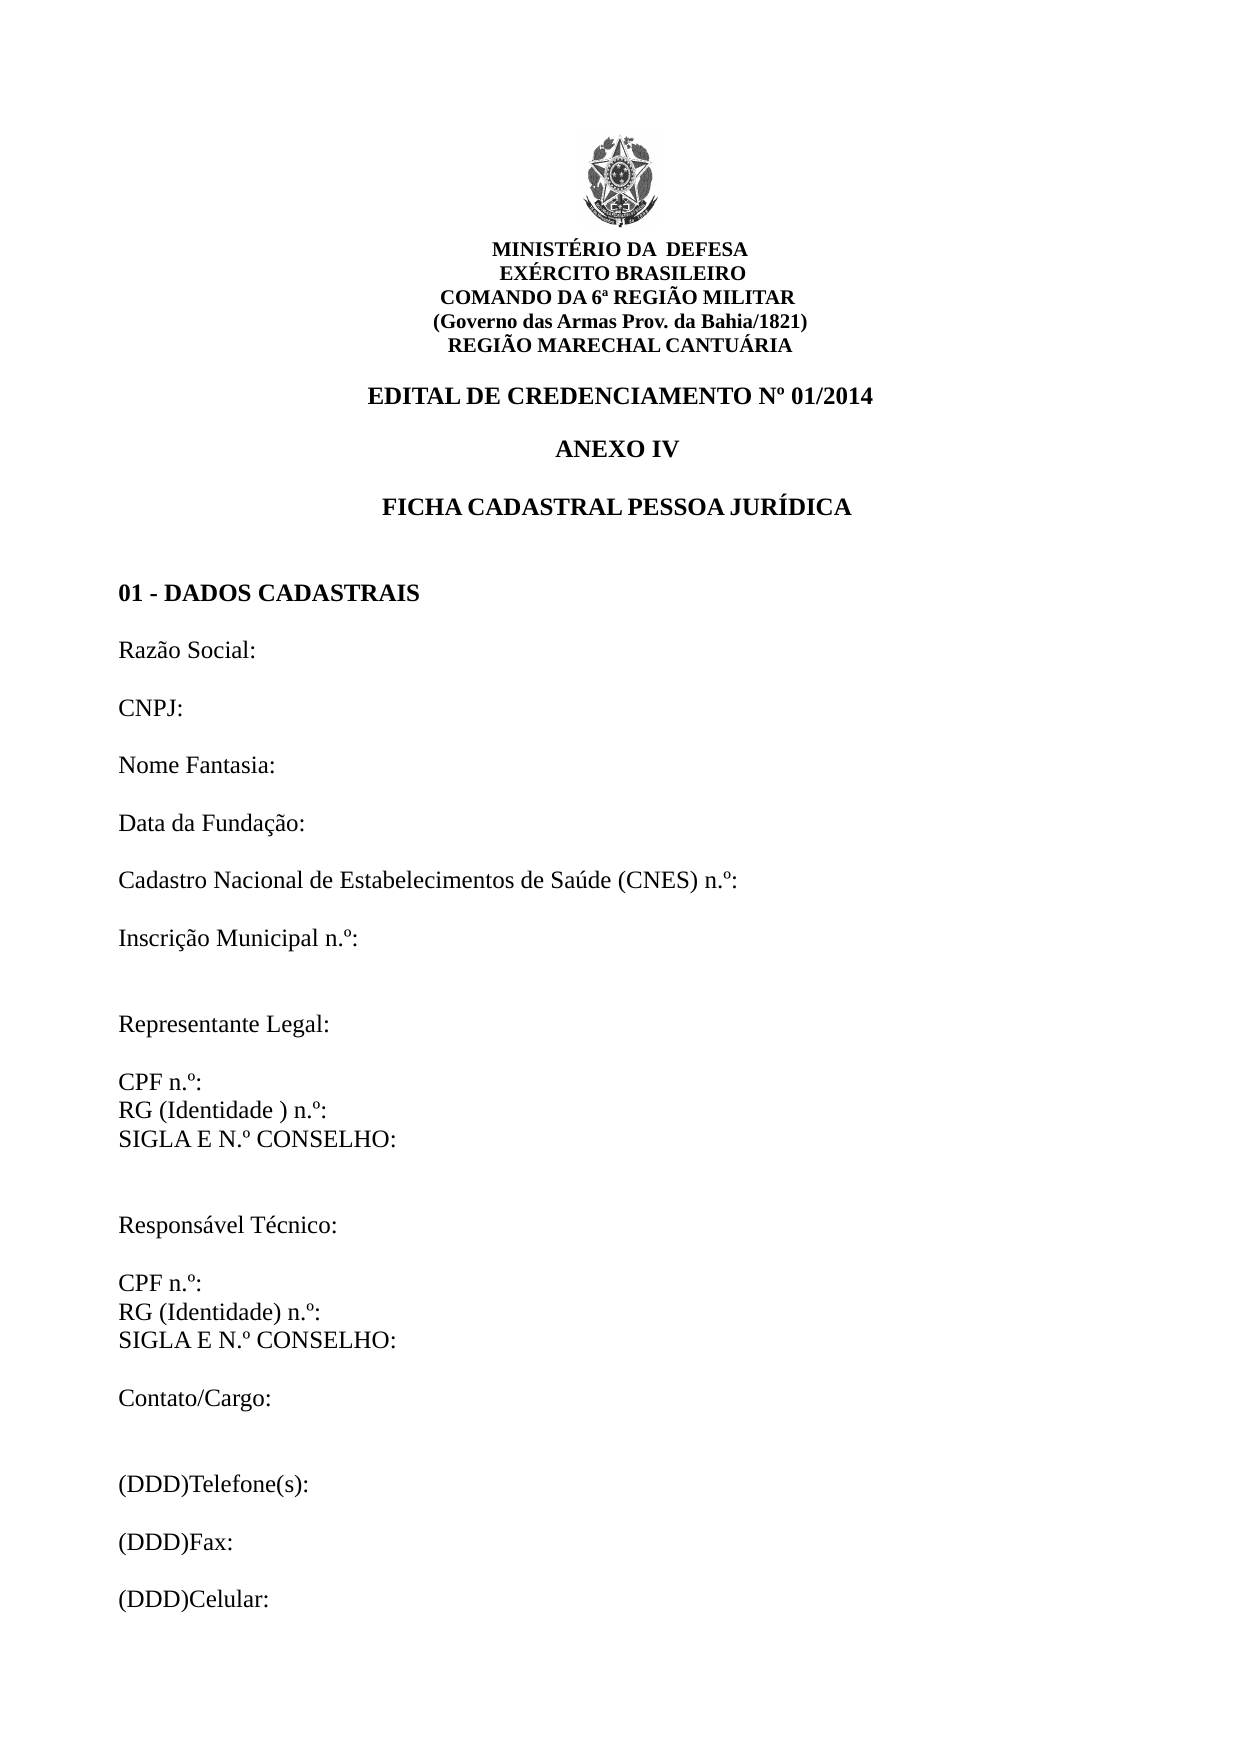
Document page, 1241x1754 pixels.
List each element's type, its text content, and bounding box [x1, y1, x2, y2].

text Nome Fantasia: [118, 750, 1122, 779]
text RG (Identidade) n.º: [118, 1297, 1122, 1325]
text SIGLA E N.º CONSELHO: [118, 1325, 1122, 1354]
text CPF n.º: [118, 1268, 1122, 1297]
text (DDD)Telefone(s): [118, 1469, 1122, 1498]
text EXÉRCITO BRASILEIRO [118, 261, 1122, 285]
text SIGLA E N.º CONSELHO: [118, 1124, 1122, 1153]
text Representante Legal: [118, 1009, 1122, 1038]
text Responsável Técnico: [118, 1210, 1122, 1239]
text (DDD)Fax: [118, 1527, 1122, 1555]
text (Governo das Armas Prov. da Bahia/1821) [118, 309, 1122, 333]
text (DDD)Celular: [118, 1584, 1122, 1613]
text REGIÃO MARECHAL CANTUÁRIA [118, 333, 1122, 357]
text Inscrição Municipal n.º: [118, 923, 1122, 952]
text 01 - DADOS CADASTRAIS [118, 578, 1122, 607]
text MINISTÉRIO DA DEFESA [118, 237, 1122, 261]
text CPF n.º: [118, 1067, 1122, 1095]
text Data da Fundação: [118, 808, 1122, 837]
text CNPJ: [118, 693, 1122, 722]
text Contato/Cargo: [118, 1383, 1122, 1412]
text ANEXO IV [118, 434, 1122, 463]
text FICHA CADASTRAL PESSOA JURÍDICA [118, 492, 1122, 520]
text COMANDO DA 6ª REGIÃO MILITAR [118, 285, 1122, 309]
text Cadastro Nacional de Estabelecimentos de Saúde (CNES) n.º: [118, 865, 1122, 894]
text RG (Identidade ) n.º: [118, 1095, 1122, 1124]
text EDITAL DE CREDENCIAMENTO Nº 01/2014 [118, 381, 1122, 410]
text Razão Social: [118, 635, 1122, 664]
